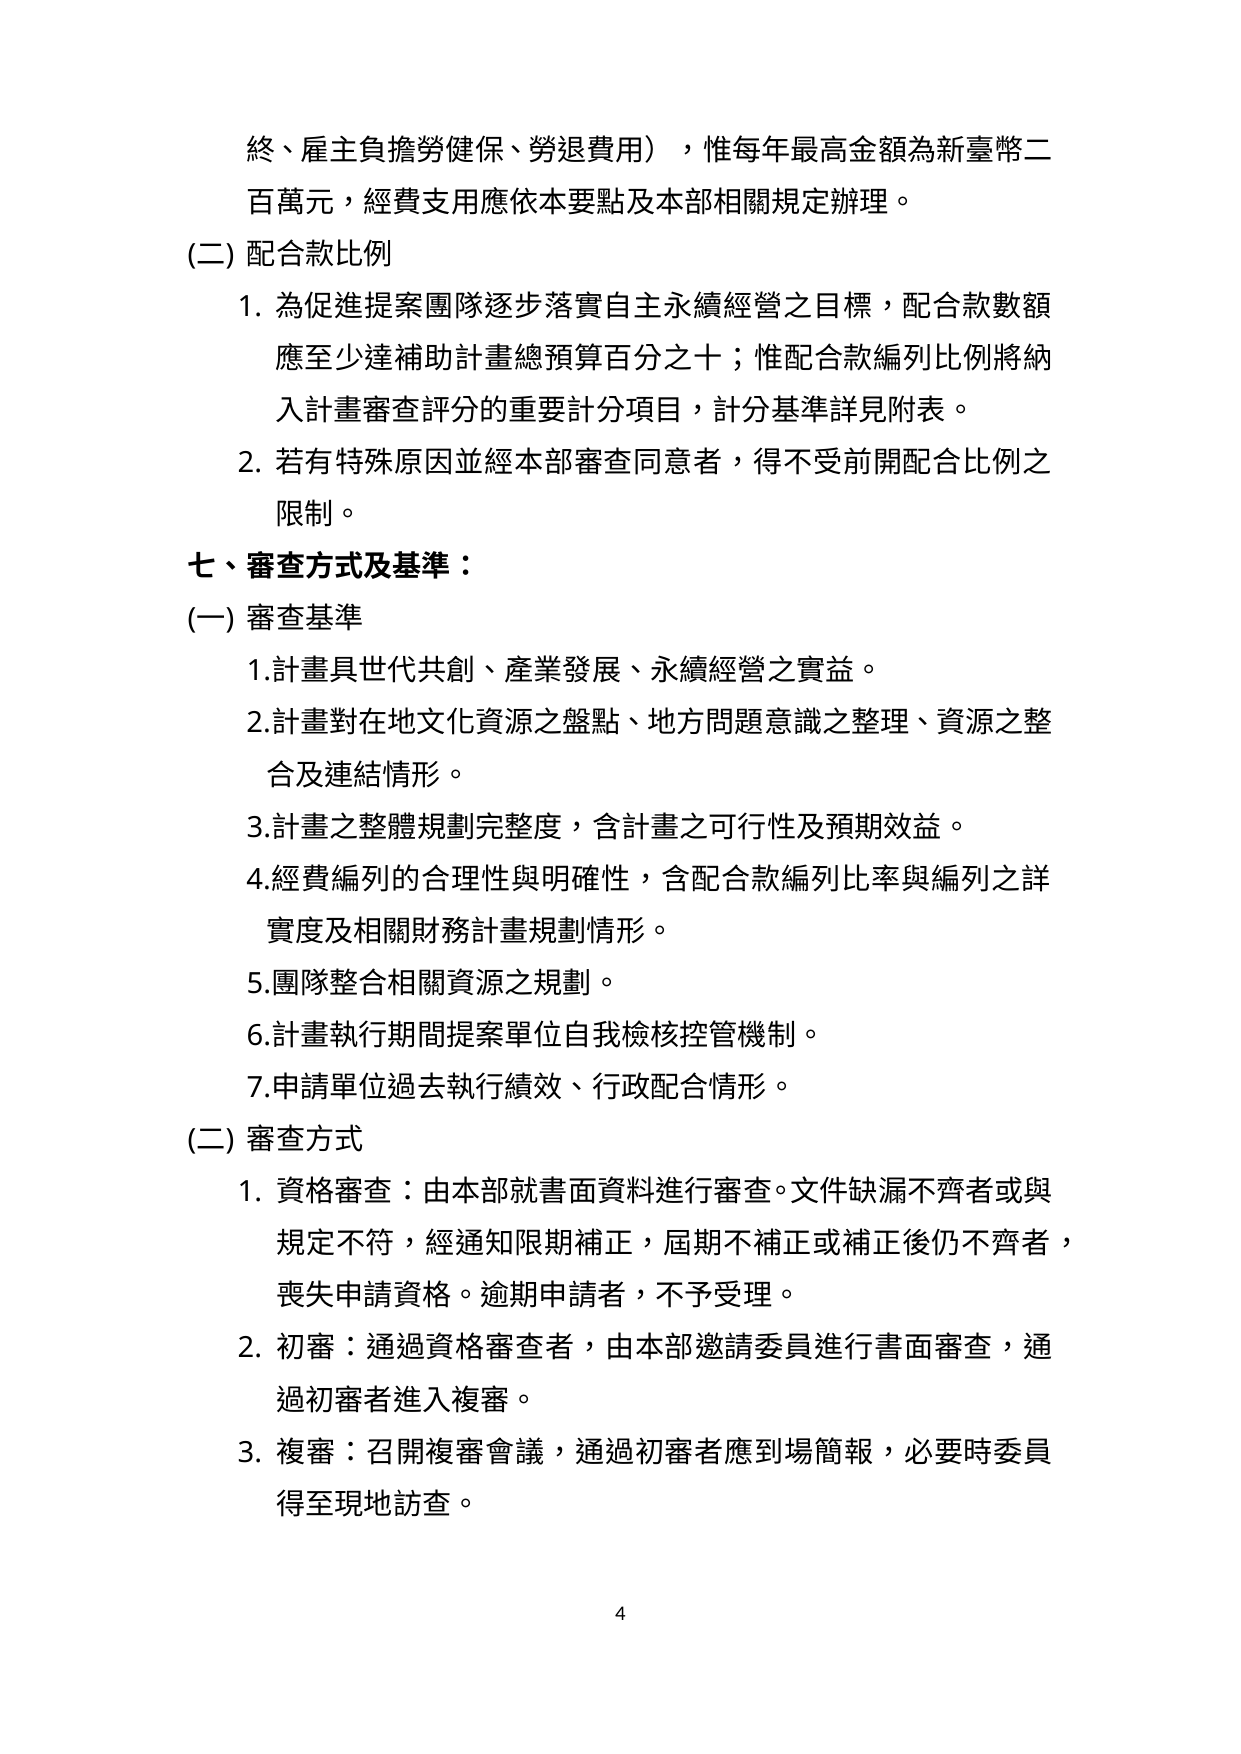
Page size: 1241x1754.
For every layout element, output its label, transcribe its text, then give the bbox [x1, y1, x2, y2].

list 若有特殊原因並經本部審查同意者，得不受前開配合比例之限制。 [237, 431, 1053, 535]
text 3.計畫之整體規劃完整度，含計畫之可行性及預期效益。 [246, 795, 1053, 847]
list 資格審查：由本部就書面資料進行審查。文件缺漏不齊者或與規定不符，經通知限期補正，屆期不補正或補正後仍不齊者，喪失申請資格。逾期申請者，不予受理。 [237, 1160, 1053, 1316]
text 每一入選方案總補助經費以二年不超過新臺幣四百萬元為原則，提案團隊可依實際需求編列各年度實作經費及青年薪資（含年終、雇主負擔勞健保、勞退費用），惟每年最高金額為新臺幣二百萬元，經費支用應依本要點及本部相關規定辦理。 [247, 118, 1053, 222]
list 初審：通過資格審查者，由本部邀請委員進行書面審查，通過初審者進入複審。 [237, 1316, 1053, 1420]
list 為促進提案團隊逐步落實自主永續經營之目標，配合款數額應至少達補助計畫總預算百分之十；惟配合款編列比例將納入計畫審查評分的重要計分項目，計分基準詳見附表。 [237, 274, 1053, 431]
list 審查基準 [187, 587, 1053, 639]
text 5.團隊整合相關資源之規劃。 [246, 952, 1053, 1004]
list 配合款比例 [187, 222, 1053, 274]
list 複審：召開複審會議，通過初審者應到場簡報，必要時委員得至現地訪查。 [237, 1420, 1053, 1524]
text 1.計畫具世代共創、產業發展、永續經營之實益。 [246, 639, 1053, 691]
text 6.計畫執行期間提案單位自我檢核控管機制。 [246, 1004, 1053, 1056]
text 7.申請單位過去執行績效、行政配合情形。 [246, 1056, 1053, 1108]
text 2.計畫對在地文化資源之盤點、地方問題意識之整理、資源之整合及連結情形。 [246, 691, 1053, 795]
list 審查方式 [187, 1108, 1053, 1160]
list 審查方式及基準： [187, 535, 1053, 587]
text 4.經費編列的合理性與明確性，含配合款編列比率與編列之詳實度及相關財務計畫規劃情形。 [246, 847, 1053, 952]
